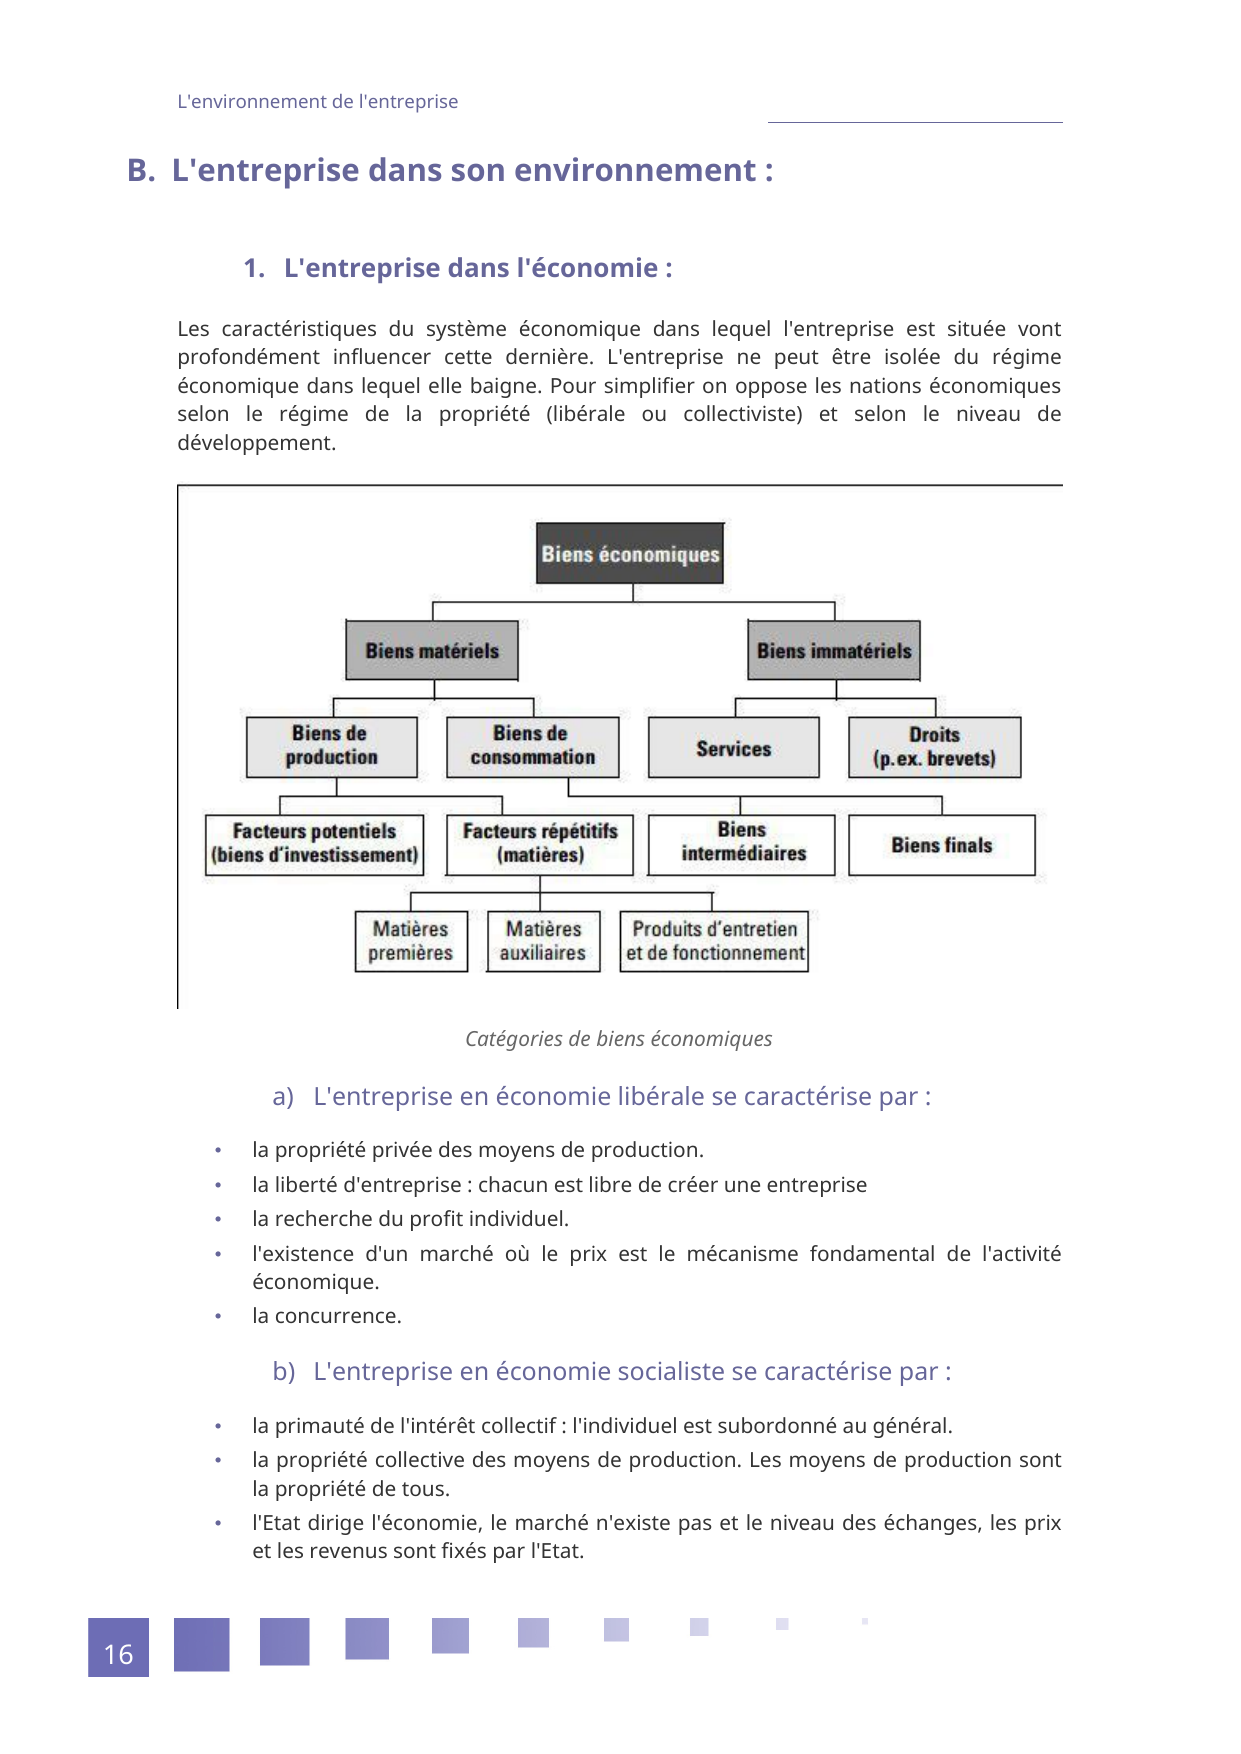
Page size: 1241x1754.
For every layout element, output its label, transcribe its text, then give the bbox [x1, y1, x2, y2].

title Catégories de biens économiques [177, 1024, 1063, 1052]
list la concurrence. [214, 1301, 1063, 1330]
title L'entreprise dans l'économie : [236, 249, 1063, 285]
title L'entreprise en économie libérale se caractérise par : [266, 1078, 1063, 1112]
title L'entreprise en économie socialiste se caractérise par : [266, 1353, 1063, 1388]
picture [88, 1618, 1063, 1677]
list l'existence d'un marché où le prix est le mécanisme fondamental de l'activité économique. [214, 1239, 1063, 1296]
text Les caractéristiques du système économique dans lequel l'entreprise est située vont profondément influencer cette dernière. L'entreprise ne peut être isolée du régime économique dans lequel elle baigne. Pour simplifier on oppose les nations économiques selon le régime de la propriété (libérale ou collectiviste) et selon le niveau de développement. [177, 314, 1063, 456]
list la recherche du profit individuel. [214, 1204, 1063, 1233]
list l'Etat dirige l'économie, le marché n'existe pas et le niveau des échanges, les prix et les revenus sont fixés par l'Etat. [214, 1508, 1063, 1565]
picture [177, 481, 1063, 1009]
list la liberté d'entreprise : chacun est libre de créer une entreprise [214, 1170, 1063, 1198]
list la propriété collective des moyens de production. Les moyens de production sont la propriété de tous. [214, 1445, 1063, 1502]
title L'entreprise dans son environnement : [118, 141, 1063, 190]
list la propriété privée des moyens de production. [214, 1136, 1063, 1164]
list la primauté de l'intérêt collectif : l'individuel est subordonné au général. [214, 1411, 1063, 1439]
